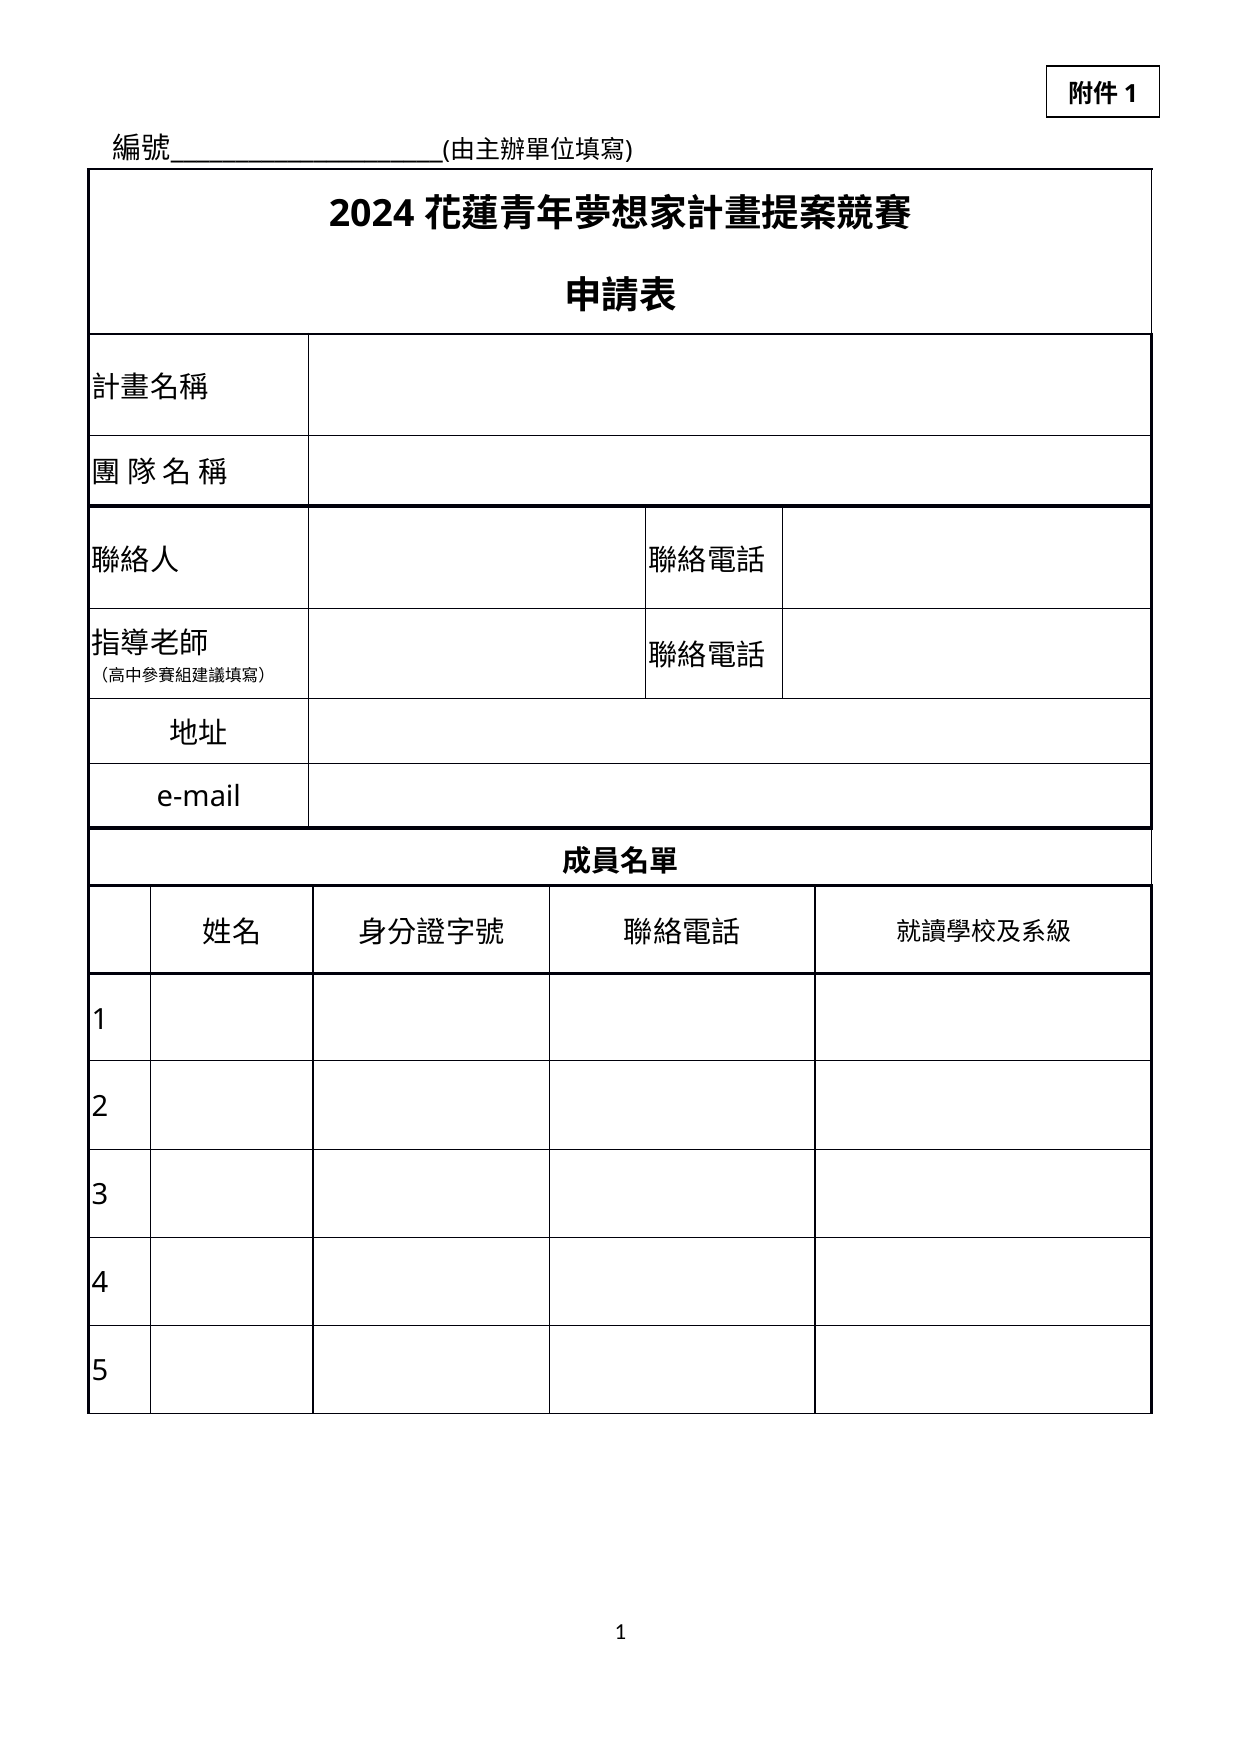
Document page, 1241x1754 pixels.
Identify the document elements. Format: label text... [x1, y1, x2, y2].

table_cell [309, 609, 645, 697]
table_cell [314, 1150, 549, 1237]
table_cell [816, 975, 1150, 1060]
table_cell [90, 887, 150, 972]
table_cell 聯絡人 [90, 508, 308, 607]
table_cell [309, 335, 1150, 434]
table_cell [550, 1326, 814, 1413]
text 編號_____________________(由主辦單位填寫) [112, 118, 1128, 168]
table_cell 姓名 [151, 887, 312, 972]
table_cell 2 [90, 1061, 150, 1148]
table_cell 指導老師 （高中參賽組建議填寫） [90, 609, 308, 697]
table_cell [151, 1061, 312, 1148]
table_cell 4 [90, 1238, 150, 1325]
table_cell [550, 975, 814, 1060]
table_cell 3 [90, 1150, 150, 1237]
table_cell [314, 1061, 549, 1148]
table_cell 聯絡電話 [646, 508, 782, 607]
table_cell [314, 1238, 549, 1325]
table_cell [151, 1326, 312, 1413]
table_cell [816, 1326, 1150, 1413]
table_cell [783, 609, 1150, 697]
table_cell 聯絡電話 [550, 887, 814, 972]
table_cell 就讀學校及系級 [816, 887, 1150, 972]
table_cell 成員名單 [90, 830, 1151, 884]
table_cell 計畫名稱 [90, 335, 308, 434]
table_cell [309, 436, 1150, 504]
table_cell [550, 1150, 814, 1237]
table_cell [314, 1326, 549, 1413]
table_cell [816, 1150, 1150, 1237]
table_cell 5 [90, 1326, 150, 1413]
table_cell [783, 508, 1150, 607]
table_cell [151, 975, 312, 1060]
table_cell 地址 [90, 699, 308, 763]
table_cell [151, 1150, 312, 1237]
table_cell [816, 1061, 1150, 1148]
table_cell [550, 1061, 814, 1148]
table_cell [309, 699, 1150, 763]
table_cell e-mail [90, 764, 308, 826]
table_cell [309, 508, 645, 607]
text 附件1 [1062, 74, 1145, 109]
table_cell 聯絡電話 [646, 609, 782, 697]
table_header 2024 花蓮青年夢想家計畫提案競賽 申請表 申請表 [90, 170, 1151, 332]
table_cell 身分證字號 [314, 887, 549, 972]
table_cell [151, 1238, 312, 1325]
table_cell [309, 764, 1150, 826]
table_cell [550, 1238, 814, 1325]
table_cell [816, 1238, 1150, 1325]
table_cell 團 隊 名 稱 [90, 436, 308, 504]
table_cell 1 [90, 975, 150, 1060]
table_cell [314, 975, 549, 1060]
